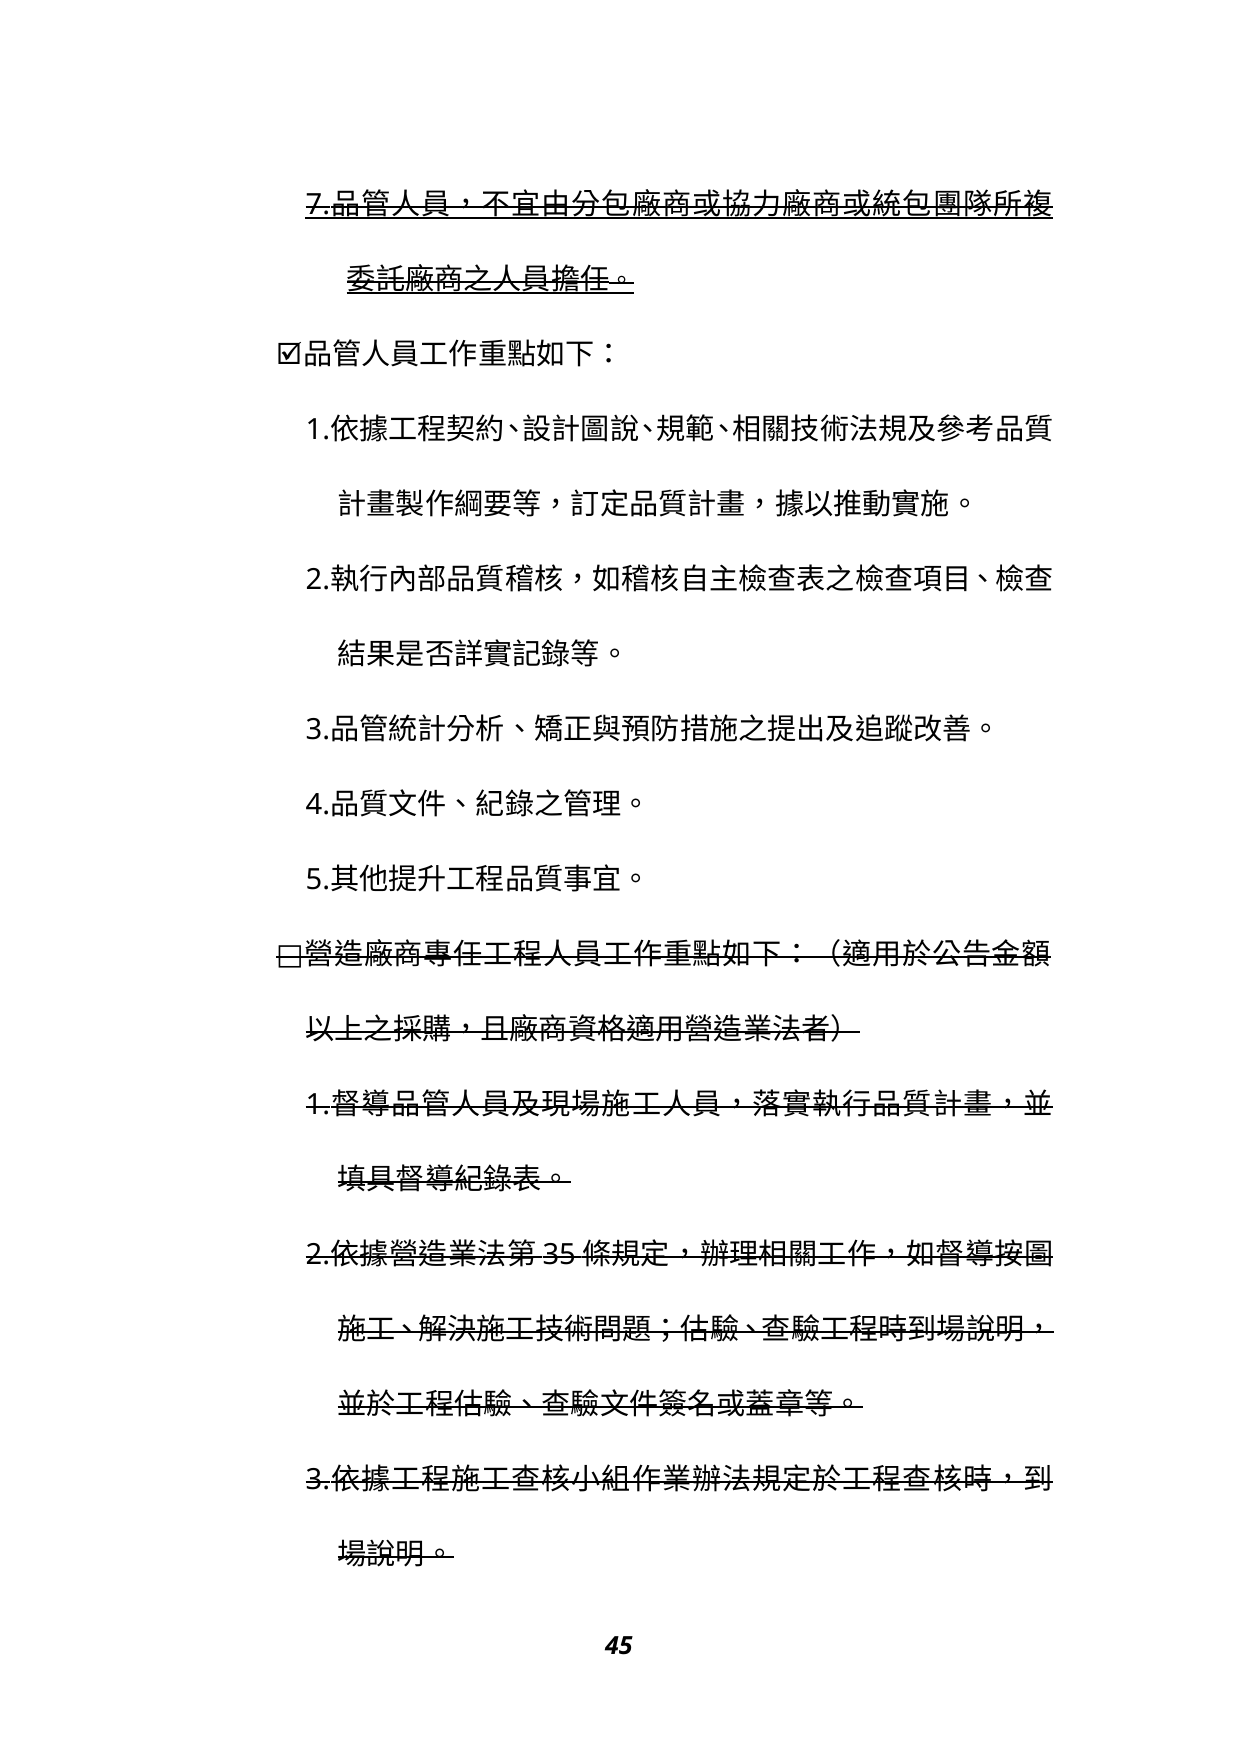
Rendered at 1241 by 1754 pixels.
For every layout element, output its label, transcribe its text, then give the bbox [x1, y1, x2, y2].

text 3.依據工程施工查核小組作業辦法規定於工程查核時，到場說明。 [305, 1439, 1053, 1589]
text 委託廠商之人員擔任。 [305, 219, 1053, 314]
text 7.品管人員，不宜由分包廠商或協力廠商或統包團隊所複 [305, 164, 1053, 217]
text 5.其他提升工程品質事宜。 [305, 839, 1053, 914]
text 4.品質文件、紀錄之管理。 [305, 764, 1053, 839]
text 3.品管統計分析、矯正與預防措施之提出及追蹤改善。 [305, 689, 1053, 764]
text 1.依據工程契約、設計圖說、規範、相關技術法規及參考品質計畫製作綱要等，訂定品質計畫，據以推動實施。 [305, 389, 1053, 539]
text 2.依據營造業法第35條規定，辦理相關工作，如督導按圖施工、解決施工技術問題；估驗、查驗工程時到場說明，並於工程估驗、查驗文件簽名或蓋章等。 [305, 1257, 1053, 1439]
text 1.督導品管人員及現場施工人員，落實執行品質計畫，並填具督導紀錄表。 [305, 1064, 1053, 1214]
text □營造廠商專任工程人員工作重點如下：（適用於公告金額以上之採購，且廠商資格適用營造業法者） [276, 914, 1053, 1064]
text 2.執行內部品質稽核，如稽核自主檢查表之檢查項目、檢查結果是否詳實記錄等。 [305, 539, 1053, 689]
text 品管人員工作重點如下： [276, 314, 1053, 389]
text 2.依據營造業法第35條規定，辦理相關工作，如督導按圖施工、解決施工技術問題；估驗、查驗工程時到場說明，並於工程估驗、查驗文件簽名或蓋章等。 [305, 1214, 1053, 1256]
